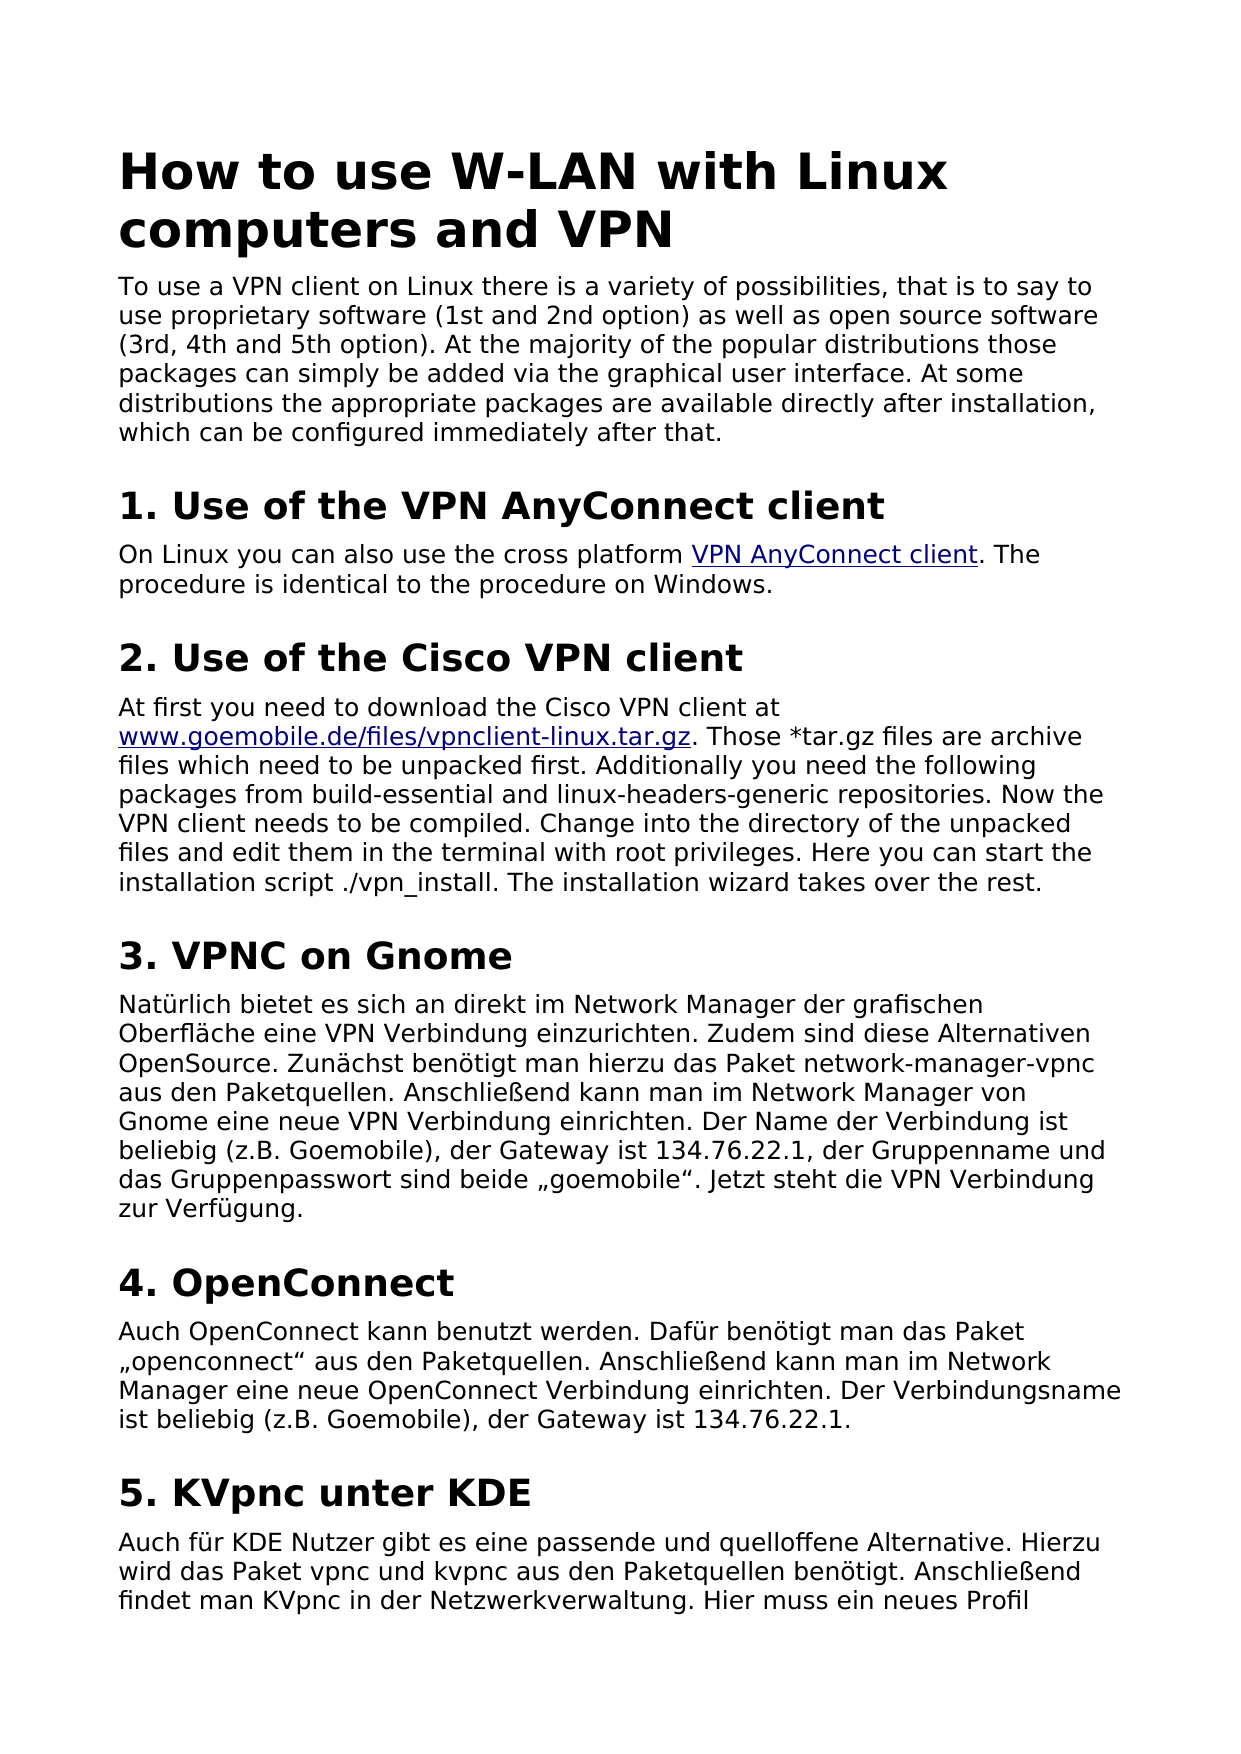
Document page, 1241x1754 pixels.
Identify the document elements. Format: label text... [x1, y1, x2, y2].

text To use a VPN client on Linux there is a variety of possibilities, that is to say to use proprietary software (1st and 2nd option) as well as open source software (3rd, 4th and 5th option). At the majority of the popular distributions those packages can simply be added via the graphical user interface. At some distributions the appropriate packages are available directly after installation, which can be configured immediately after that. [118, 272, 1122, 447]
text At first you need to download the Cisco VPN client at www.goemobile.de/files/vpnclient-linux.tar.gz. Those *tar.gz files are archive files which need to be unpacked first. Additionally you need the following packages from build-essential and linux-headers-generic repositories. Now the VPN client needs to be compiled. Change into the directory of the unpacked files and edit them in the terminal with root privileges. Here you can start the installation script ./vpn_install. The installation wizard takes over the rest. [118, 693, 1122, 897]
text Natürlich bietet es sich an direkt im Network Manager der grafischen Oberfläche eine VPN Verbindung einzurichten. Zudem sind diese Alternativen OpenSource. Zunächst benötigt man hierzu das Paket network-manager-vpnc aus den Paketquellen. Anschließend kann man im Network Manager von Gnome eine neue VPN Verbindung einrichten. Der Name der Verbindung ist beliebig (z.B. Goemobile), der Gateway ist 134.76.22.1, der Gruppenname und das Gruppenpasswort sind beide „goemobile“. Jetzt steht die VPN Verbindung zur Verfügung. [118, 991, 1122, 1224]
text Auch OpenConnect kann benutzt werden. Dafür benötigt man das Paket „openconnect“ aus den Paketquellen. Anschließend kann man im Network Manager eine neue OpenConnect Verbindung einrichten. Der Verbindungsname ist beliebig (z.B. Goemobile), der Gateway ist 134.76.22.1. [118, 1317, 1122, 1434]
subtitle 3. VPNC on Gnome [118, 934, 1122, 978]
subtitle 5. KVpnc unter KDE [118, 1472, 1122, 1515]
subtitle How to use W-LAN with Linux computers and VPN [118, 143, 1122, 259]
subtitle 1. Use of the VPN AnyConnect client [118, 484, 1122, 528]
subtitle 2. Use of the Cisco VPN client [118, 637, 1122, 680]
text On Linux you can also use the cross platform VPN AnyConnect client. The procedure is identical to the procedure on Windows. [118, 541, 1122, 599]
subtitle 4. OpenConnect [118, 1261, 1122, 1305]
text Auch für KDE Nutzer gibt es eine passende und quelloffene Alternative. Hierzu wird das Paket vpnc und kvpnc aus den Paketquellen benötigt. Anschließend findet man KVpnc in der Netzwerkverwaltung. Hier muss ein neues Profil [118, 1528, 1122, 1615]
